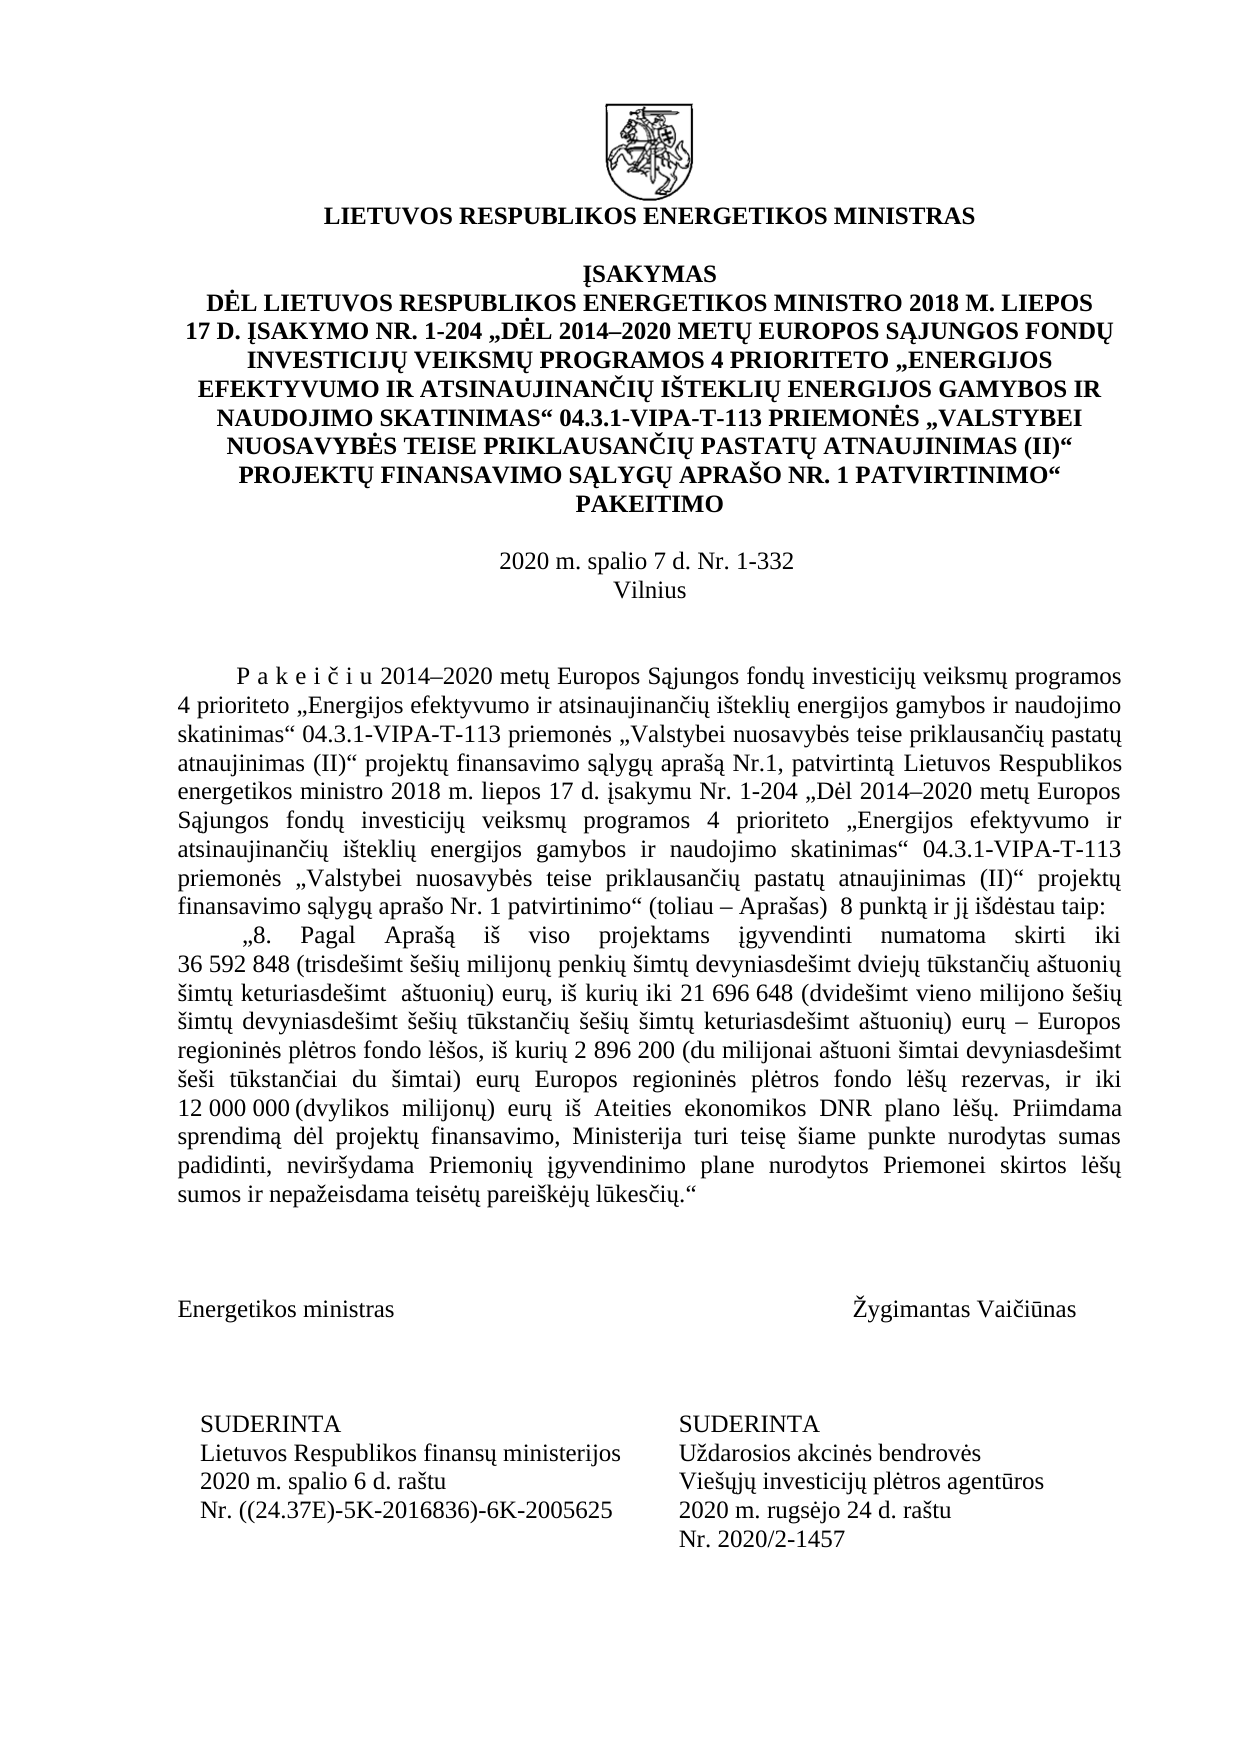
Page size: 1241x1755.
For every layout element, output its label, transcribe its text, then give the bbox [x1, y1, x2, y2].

text P a k e i č i u 2014–2020 metų Europos Sąjungos fondų investicijų veiksmų programos 4 prioriteto „Energijos efektyvumo ir atsinaujinančių išteklių energijos gamybos ir naudojimo skatinimas“ 04.3.1-VIPA-T-113 priemonės „Valstybei nuosavybės teise priklausančių pastatų atnaujinimas (II)“ projektų finansavimo sąlygų aprašą Nr.1, patvirtintą Lietuvos Respublikos energetikos ministro 2018 m. liepos 17 d. įsakymu Nr. 1-204 „Dėl 2014–2020 metų Europos Sąjungos fondų investicijų veiksmų programos 4 prioriteto „Energijos efektyvumo ir atsinaujinančių išteklių energijos gamybos ir naudojimo skatinimas“ 04.3.1-VIPA-T-113 priemonės „Valstybei nuosavybės teise priklausančių pastatų atnaujinimas (II)“ projektų finansavimo sąlygų aprašo Nr. 1 patvirtinimo“ (toliau – Aprašas) 8 punktą ir jį išdėstau taip: [177, 661, 1122, 920]
text lIETUVOS RESPUBLIKOS energetikos MINISTRAS [177, 201, 1122, 230]
text ĮSAKYMAS [177, 259, 1122, 288]
text Energetikos ministras Žygimantas Vaičiūnas [177, 1294, 1122, 1323]
table_header SUDERINTA Uždarosios akcinės bendrovės Viešųjų investicijų plėtros agentūros 2020 m. rugsėjo 24 d. raštu Nr. 2020/2-1457 [667, 1409, 1093, 1581]
text DĖL LIETUVOS RESPUBLIKOS ENERGETIKOS MINISTRO 2018 M. LIEPOS 17 D. ĮSAKYMO NR. 1-204 „DĖL 2014–2020 METŲ EUROPOS SĄJUNGOS FONDŲ INVESTICIJŲ VEIKSMŲ PROGRAMOS 4 PRIORITETO „ENERGIJOS EFEKTYVUMO IR ATSINAUJINANČIŲ IŠTEKLIŲ ENERGIJOS GAMYBOS IR NAUDOJIMO SKATINIMAS“ 04.3.1-VIPA-T-113 PRIEMONĖS „VALSTYBEI NUOSAVYBĖS TEISE PRIKLAUSANČIŲ PASTATŲ ATNAUJINIMAS (II)“ PROJEKTŲ FINANSAVIMO SĄLYGŲ APRAŠO NR. 1 PATVIRTINIMO“ PAKEITIMO [177, 288, 1122, 518]
table_header SUDERINTA Lietuvos Respublikos finansų ministerijos 2020 m. spalio 6 d. raštu Nr. ((24.37E)-5K-2016836)-6K-2005625 [189, 1409, 667, 1581]
text Vilnius [177, 575, 1122, 604]
text „8. Pagal Aprašą iš viso projektams įgyvendinti numatoma skirti iki 36 592 848 (trisdešimt šešių milijonų penkių šimtų devyniasdešimt dviejų tūkstančių aštuonių šimtų keturiasdešimt aštuonių) eurų, iš kurių iki 21 696 648 (dvidešimt vieno milijono šešių šimtų devyniasdešimt šešių tūkstančių šešių šimtų keturiasdešimt aštuonių) eurų – Europos regioninės plėtros fondo lėšos, iš kurių 2 896 200 (du milijonai aštuoni šimtai devyniasdešimt šeši tūkstančiai du šimtai) eurų Europos regioninės plėtros fondo lėšų rezervas, ir iki 12 000 000 (dvylikos milijonų) eurų iš Ateities ekonomikos DNR plano lėšų. Priimdama sprendimą dėl projektų finansavimo, Ministerija turi teisę šiame punkte nurodytas sumas padidinti, neviršydama Priemonių įgyvendinimo plane nurodytos Priemonei skirtos lėšų sumos ir nepažeisdama teisėtų pareiškėjų lūkesčių.“ [177, 920, 1122, 1208]
text 2020 m. spalio 7 d. Nr. 1-332 [177, 546, 1122, 575]
